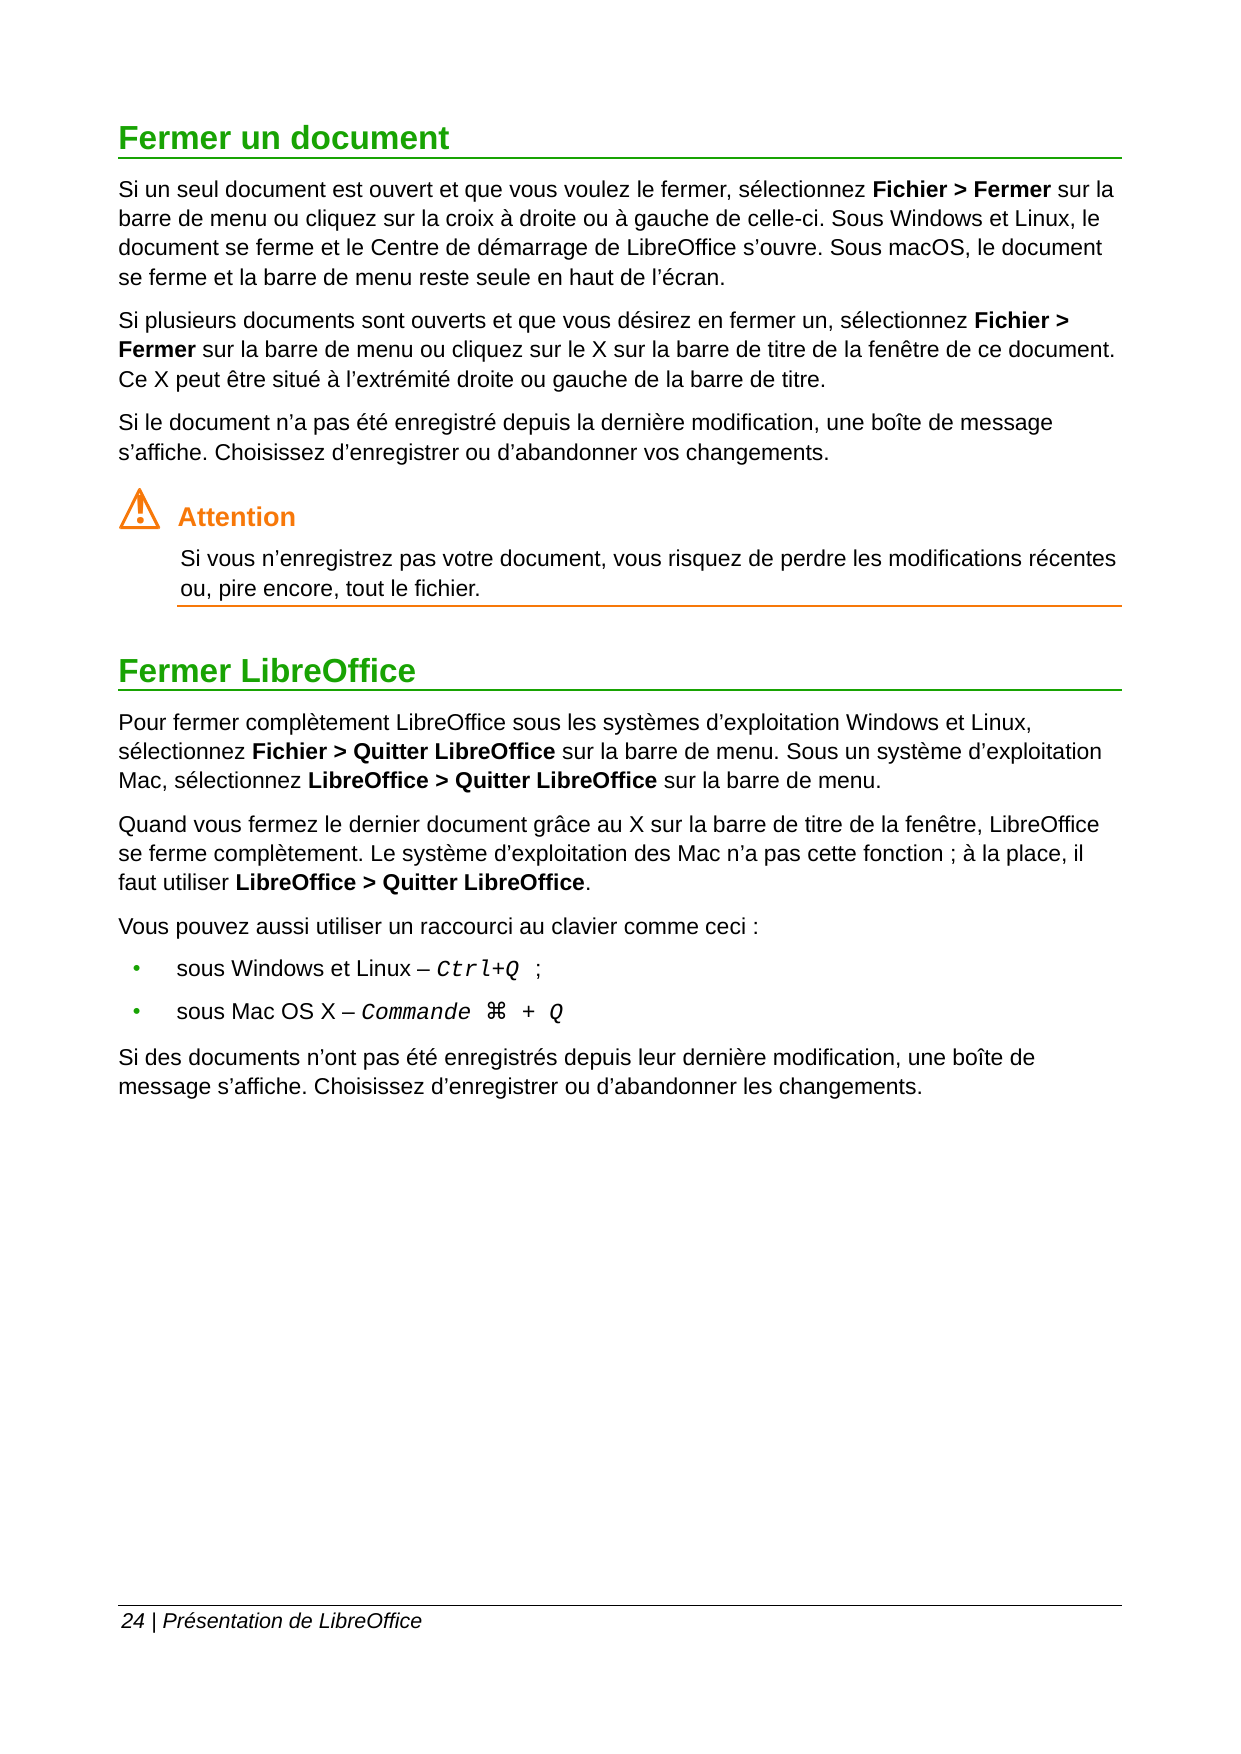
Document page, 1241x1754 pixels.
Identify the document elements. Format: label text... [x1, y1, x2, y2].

subtitle Fermer LibreOffice [118, 651, 1122, 689]
list Attention [118, 487, 1122, 532]
text Vous pouvez aussi utiliser un raccourci au clavier comme ceci : [118, 910, 1122, 939]
text Si vous n’enregistrez pas votre document, vous risquez de perdre les modifications récentes ou, pire encore, tout le fichier. [177, 540, 1122, 605]
subtitle Fermer un document [118, 118, 1122, 157]
list sous Windows et Linux – Ctrl+Q ; [133, 954, 1122, 983]
text Si plusieurs documents sont ouverts et que vous désirez en fermer un, sélectionnez Fichier > Fermer sur la barre de menu ou cliquez sur le X sur la barre de titre de la fenêtre de ce document. Ce X peut être situé à l’extrémité droite ou gauche de la barre de titre. [118, 304, 1122, 392]
text Si des documents n’ont pas été enregistrés depuis leur dernière modification, une boîte de message s’affiche. Choisissez d’enregistrer ou d’abandonner les changements. [118, 1041, 1122, 1099]
text Si un seul document est ouvert et que vous voulez le fermer, sélectionnez Fichier > Fermer sur la barre de menu ou cliquez sur la croix à droite ou à gauche de celle-ci. Sous Windows et Linux, le document se ferme et le Centre de démarrage de LibreOffice s’ouvre. Sous macOS, le document se ferme et la barre de menu reste seule en haut de l’écran. [118, 173, 1122, 290]
text Quand vous fermez le dernier document grâce au X sur la barre de titre de la fenêtre, LibreOffice se ferme complètement. Le système d’exploitation des Mac n’a pas cette fonction ; à la place, il faut utiliser LibreOffice > Quitter LibreOffice. [118, 808, 1122, 895]
text Si le document n’a pas été enregistré depuis la dernière modification, une boîte de message s’affiche. Choisissez d’enregistrer ou d’abandonner vos changements. [118, 407, 1122, 465]
text Pour fermer complètement LibreOffice sous les systèmes d’exploitation Windows et Linux, sélectionnez Fichier > Quitter LibreOffice sur la barre de menu. Sous un système d’exploitation Mac, sélectionnez LibreOffice > Quitter LibreOffice sur la barre de menu. [118, 706, 1122, 793]
list sous Mac OS X – Commande ⌘ + Q [133, 997, 1122, 1027]
